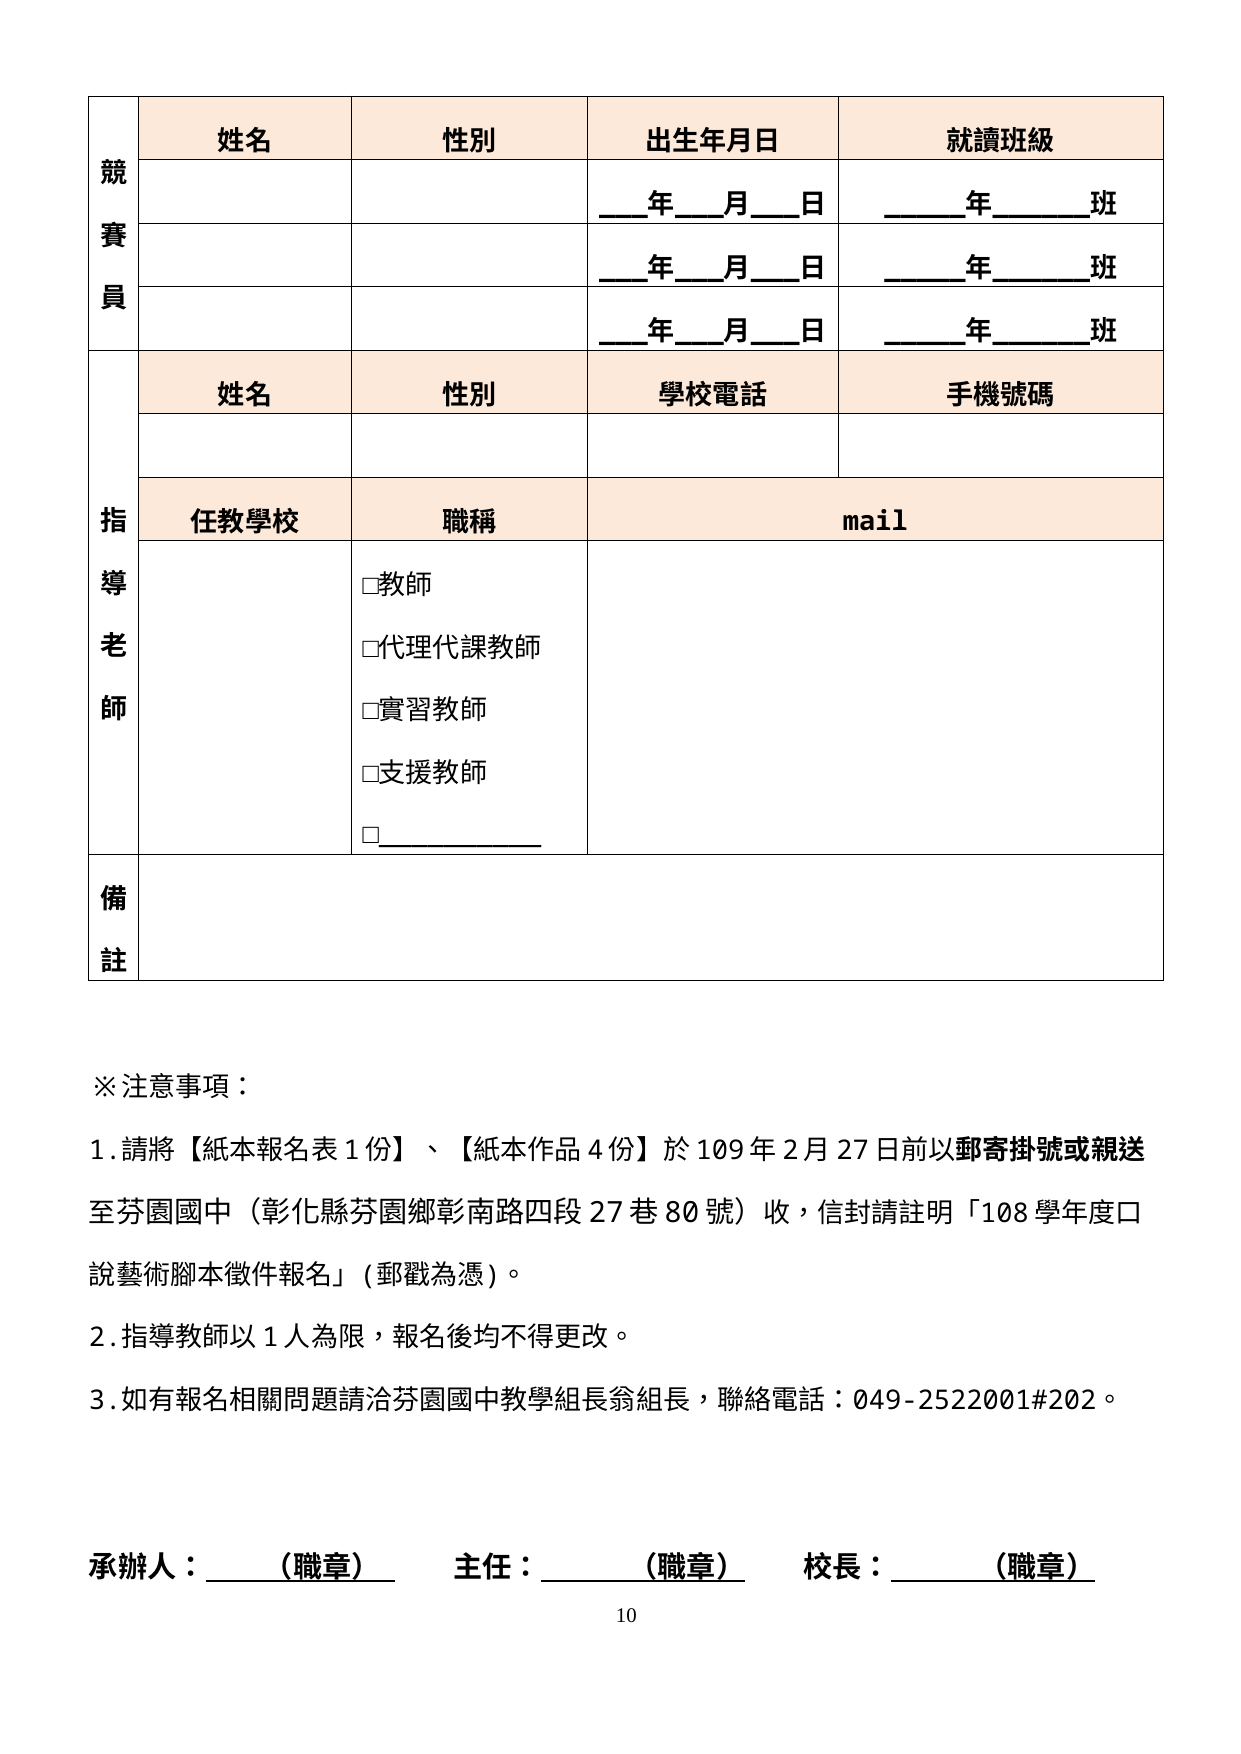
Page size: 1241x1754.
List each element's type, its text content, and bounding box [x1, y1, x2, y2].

table_cell [139, 855, 1163, 980]
table_cell □教師 □代理代課教師 □實習教師 □支援教師 □__________ [352, 541, 587, 854]
table_cell mail [588, 478, 1163, 540]
table_cell 備註 [89, 855, 138, 980]
table_cell _____年______班 [839, 224, 1163, 286]
table_cell [352, 160, 587, 223]
table_cell [352, 224, 587, 286]
table_cell [139, 541, 351, 854]
table_cell 手機號碼 [839, 351, 1163, 413]
table_cell 性別 [352, 97, 587, 159]
table_cell ___年___月___日 [588, 287, 838, 350]
table_cell _____年______班 [839, 160, 1163, 223]
table_cell [139, 287, 351, 350]
table_cell [588, 541, 1163, 854]
table_cell 性別 [352, 351, 587, 413]
table_cell [352, 414, 587, 477]
table_cell ___年___月___日 [588, 224, 838, 286]
table_cell 任教學校 [139, 478, 351, 540]
table_cell 職稱 [352, 478, 587, 540]
text ※注意事項： [89, 1043, 1163, 1106]
text 承辦人： （職章） 主任： （職章） 校長： （職章） [89, 1543, 1163, 1586]
table_cell [588, 414, 838, 477]
table_cell [139, 160, 351, 223]
table_cell ___年___月___日 [588, 160, 838, 223]
table_cell 姓名 [139, 351, 351, 413]
table_cell [352, 287, 587, 350]
table_cell [139, 414, 351, 477]
table_cell 就讀班級 [839, 97, 1163, 159]
table_cell 競賽員 [89, 97, 138, 350]
table_cell 學校電話 [588, 351, 838, 413]
table_cell _____年______班 [839, 287, 1163, 350]
text 1.請將【紙本報名表1份】、【紙本作品4份】於109年2月27日前以郵寄掛號或親送至芬園國中（彰化縣芬園鄉彰南路四段27巷80號）收，信封請註明「108學年度口說藝術腳本徵件報名」(郵戳為憑)。 2.指導教師以1人為限，報名後均不得更改。 [89, 1106, 1163, 1356]
table_cell 出生年月日 [588, 97, 838, 159]
text 3.如有報名相關問題請洽芬園國中教學組長翁組長，聯絡電話：049-2522001#202。 [89, 1356, 1163, 1418]
table_cell 姓名 [139, 97, 351, 159]
table_cell 指導老師 [89, 351, 138, 854]
table_cell [139, 224, 351, 286]
table_cell [839, 414, 1163, 477]
